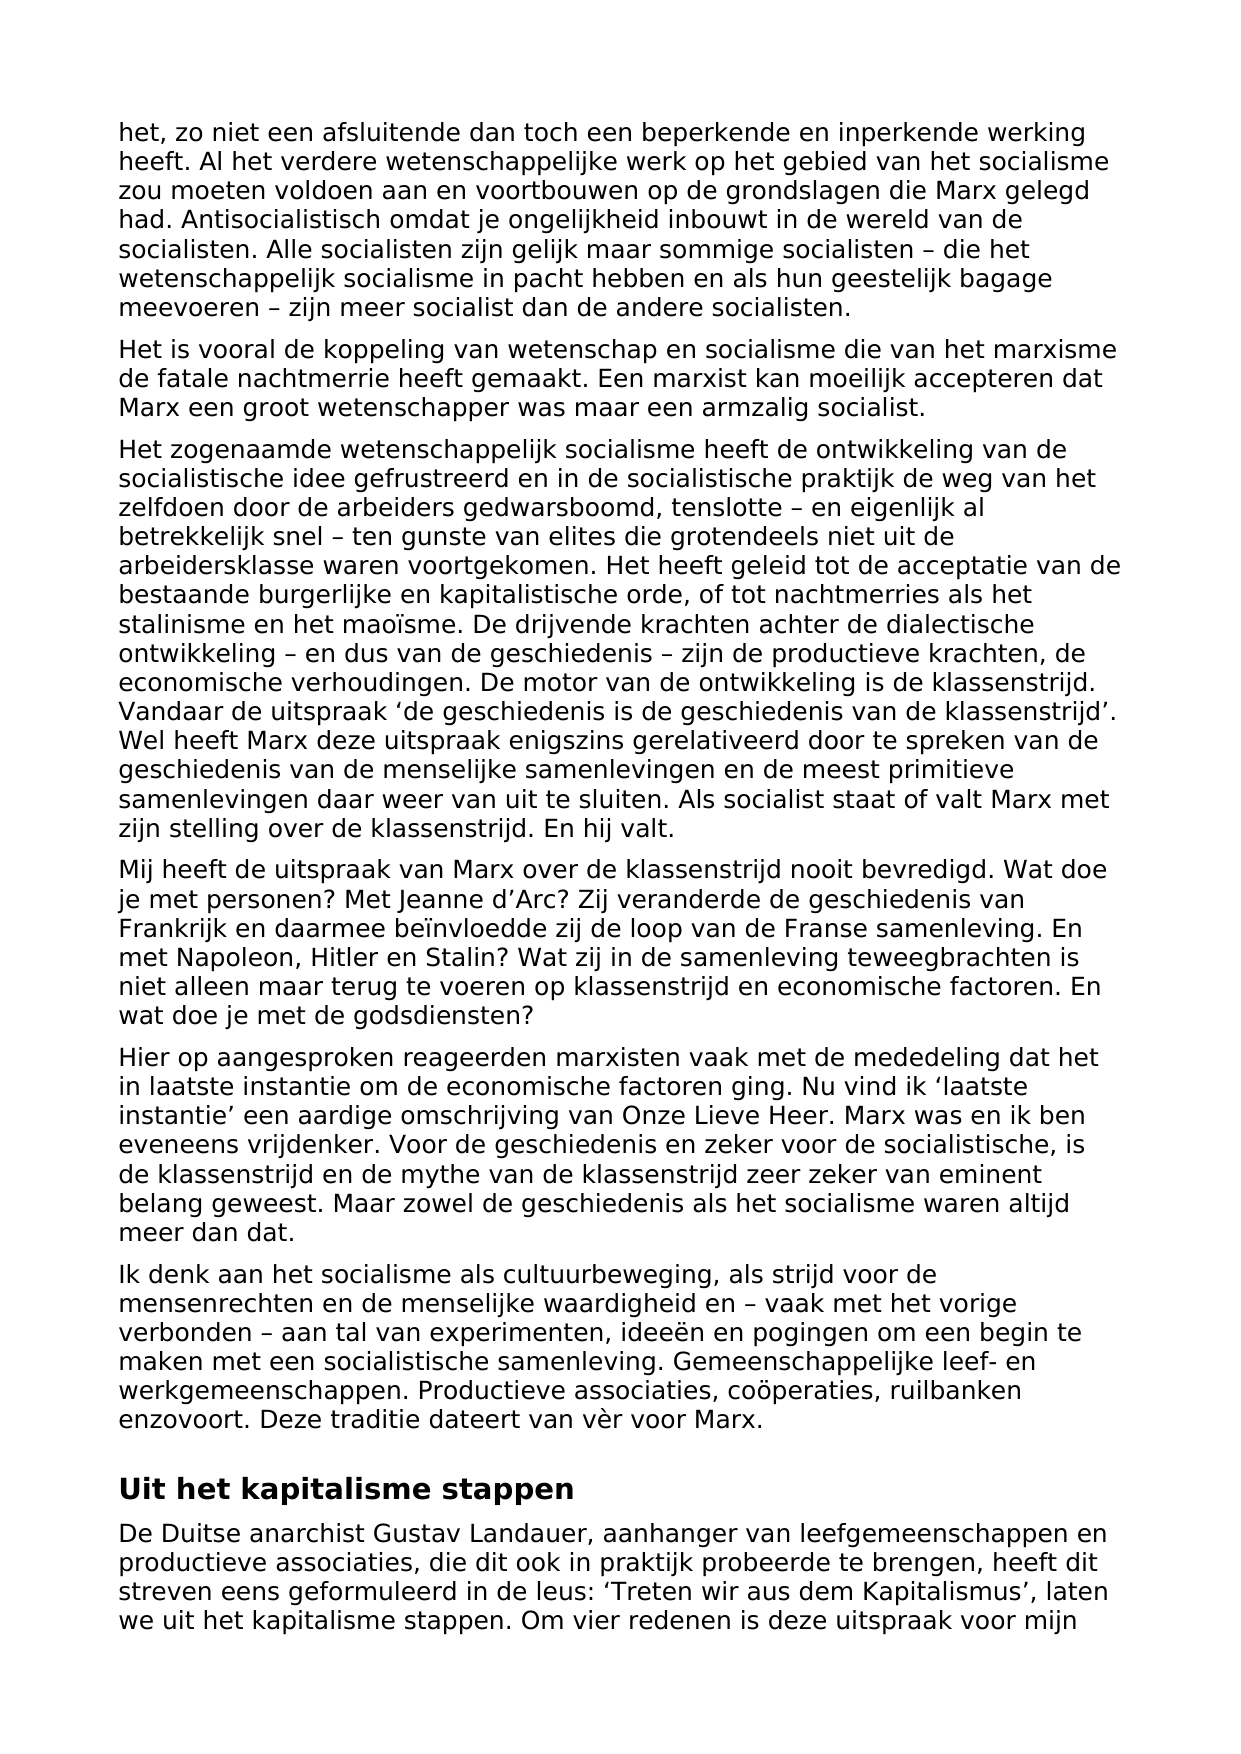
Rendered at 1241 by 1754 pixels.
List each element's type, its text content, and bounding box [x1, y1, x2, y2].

text Mij heeft de uitspraak van Marx over de klassenstrijd nooit bevredigd. Wat doe je met personen? Met Jeanne d’Arc? Zij veranderde de geschiedenis van Frankrijk en daarmee beïnvloedde zij de loop van de Franse samenleving. En met Napoleon, Hitler en Stalin? Wat zij in de samenleving teweegbrachten is niet alleen maar terug te voeren op klassenstrijd en economische factoren. En wat doe je met de godsdiensten? [118, 856, 1122, 1031]
text het, zo niet een afsluitende dan toch een beperkende en inperkende werking heeft. Al het verdere wetenschappelijke werk op het gebied van het socialisme zou moeten voldoen aan en voortbouwen op de grondslagen die Marx gelegd had. Antisocialistisch omdat je ongelijkheid inbouwt in de wereld van de socialisten. Alle socialisten zijn gelijk maar sommige socialisten – die het wetenschappelijk socialisme in pacht hebben en als hun geestelijk bagage meevoeren – zijn meer socialist dan de andere socialisten. [118, 118, 1122, 322]
subtitle Uit het kapitalisme stappen [118, 1472, 1122, 1506]
text Hier op aangesproken reageerden marxisten vaak met de mededeling dat het in laatste instantie om de economische factoren ging. Nu vind ik ‘laatste instantie’ een aardige omschrijving van Onze Lieve Heer. Marx was en ik ben eveneens vrijdenker. Voor de geschiedenis en zeker voor de socialistische, is de klassenstrijd en de mythe van de klassenstrijd zeer zeker van eminent belang geweest. Maar zowel de geschiedenis als het socialisme waren altijd meer dan dat. [118, 1043, 1122, 1247]
text Ik denk aan het socialisme als cultuurbeweging, als strijd voor de mensenrechten en de menselijke waardigheid en – vaak met het vorige verbonden – aan tal van experimenten, ideeën en pogingen om een begin te maken met een socialistische samenleving. Gemeenschappelijke leef- en werkgemeenschappen. Productieve associaties, coöperaties, ruilbanken enzovoort. Deze traditie dateert van vèr voor Marx. [118, 1260, 1122, 1435]
text Het is vooral de koppeling van wetenschap en socialisme die van het marxisme de fatale nachtmerrie heeft gemaakt. Een marxist kan moeilijk accepteren dat Marx een groot wetenschapper was maar een armzalig socialist. [118, 335, 1122, 422]
text Het zogenaamde wetenschappelijk socialisme heeft de ontwikkeling van de socialistische idee gefrustreerd en in de socialistische praktijk de weg van het zelfdoen door de arbeiders gedwarsboomd, tenslotte – en eigenlijk al betrekkelijk snel – ten gunste van elites die grotendeels niet uit de arbeidersklasse waren voortgekomen. Het heeft geleid tot de acceptatie van de bestaande burgerlijke en kapitalistische orde, of tot nachtmerries als het stalinisme en het maoïsme. De drijvende krachten achter de dialectische ontwikkeling – en dus van de geschiedenis – zijn de productieve krachten, de economische verhoudingen. De motor van de ontwikkeling is de klassenstrijd. Vandaar de uitspraak ‘de geschiedenis is de geschiedenis van de klassenstrijd’. Wel heeft Marx deze uitspraak enigszins gerelativeerd door te spreken van de geschiedenis van de menselijke samenlevingen en de meest primitieve samenlevingen daar weer van uit te sluiten. Als socialist staat of valt Marx met zijn stelling over de klassenstrijd. En hij valt. [118, 435, 1122, 843]
text De Duitse anarchist Gustav Landauer, aanhanger van leefgemeenschappen en productieve associaties, die dit ook in praktijk probeerde te brengen, heeft dit streven eens geformuleerd in de leus: ‘Treten wir aus dem Kapitalismus’, laten we uit het kapitalisme stappen. Om vier redenen is deze uitspraak voor mijn [118, 1519, 1122, 1635]
